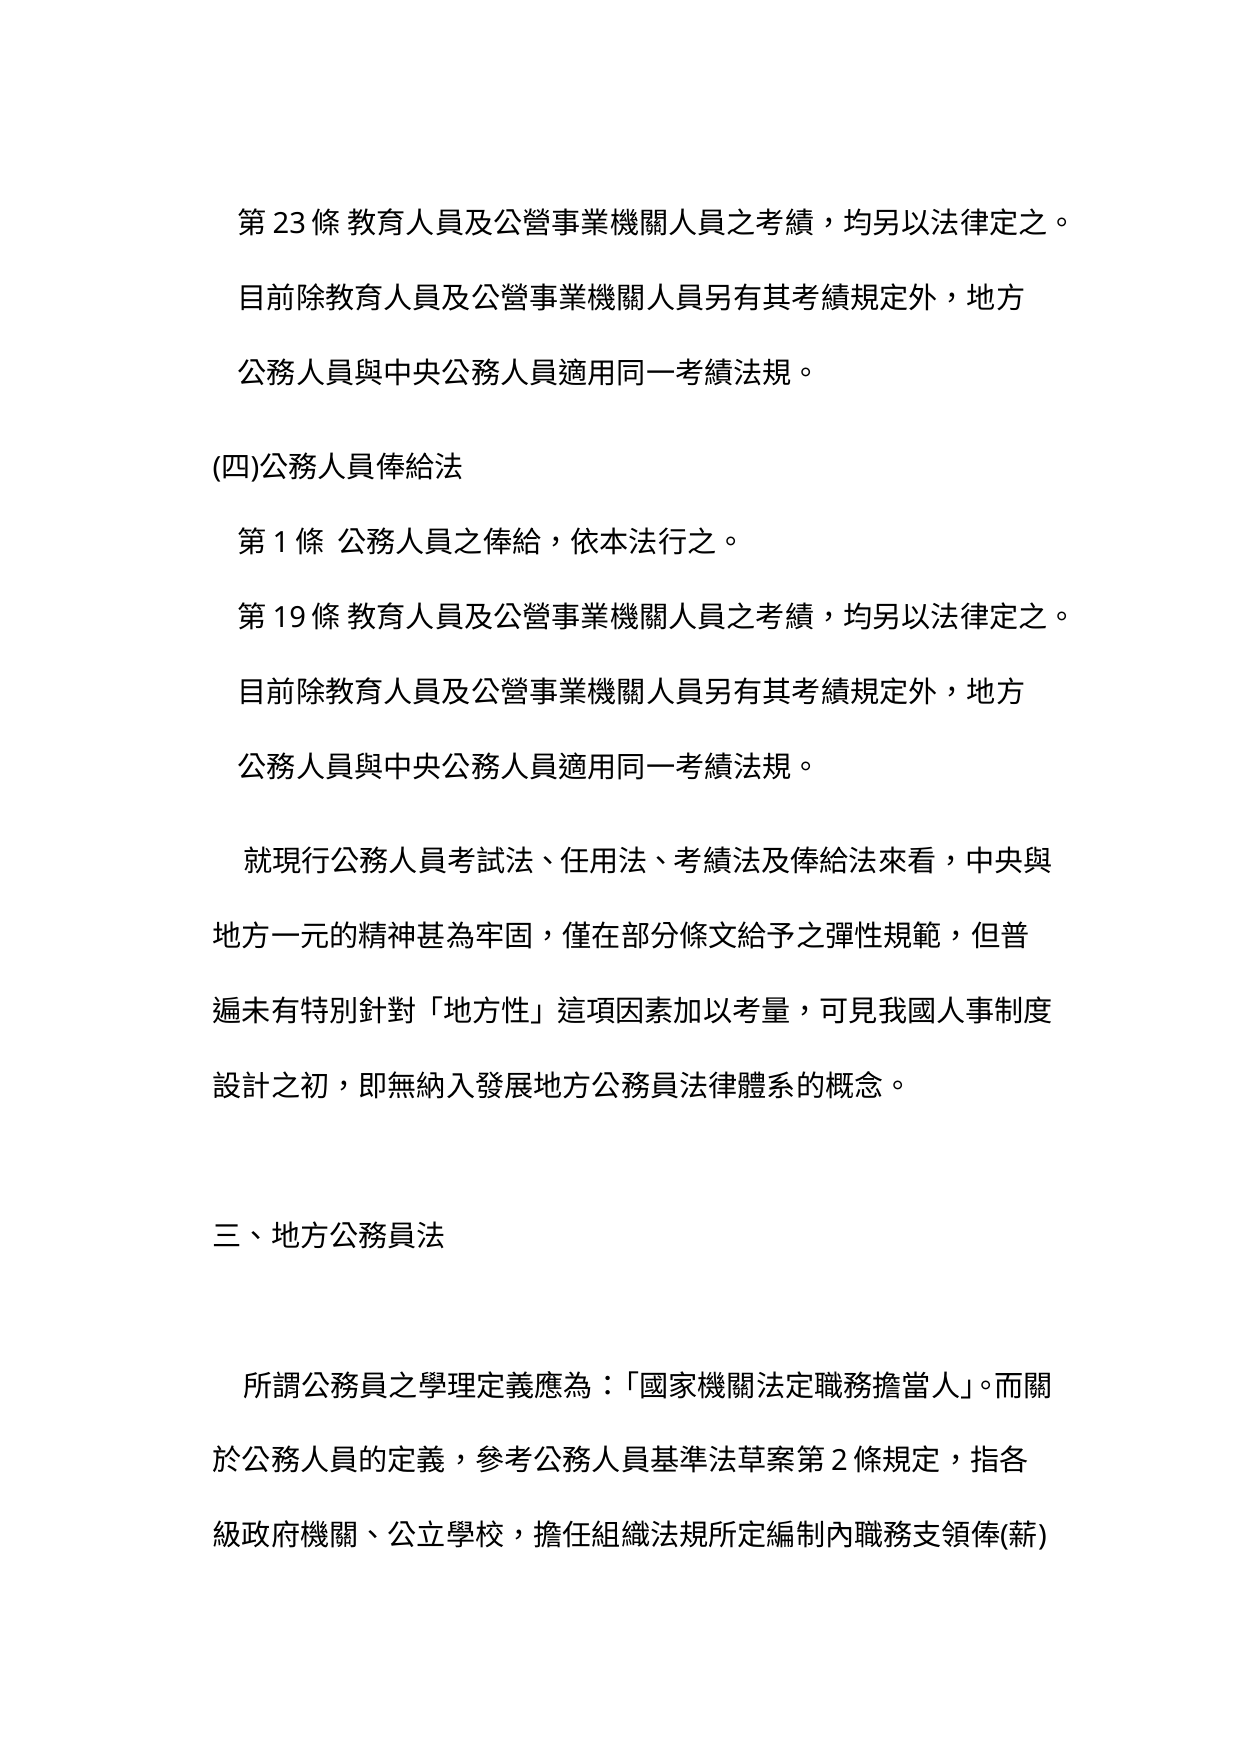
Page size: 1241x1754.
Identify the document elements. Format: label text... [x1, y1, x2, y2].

text 第23條 教育人員及公營事業機關人員之考績，均另以法律定之。 [237, 183, 1053, 258]
text 目前除教育人員及公營事業機關人員另有其考績規定外，地方公務人員與中央公務人員適用同一考績法規。 [237, 258, 1053, 408]
text 第19條 教育人員及公營事業機關人員之考績，均另以法律定之。 [237, 577, 1053, 652]
text 三、地方公務員法 [212, 1196, 1053, 1271]
text 所謂公務員之學理定義應為：「國家機關法定職務擔當人」。而關於公務人員的定義，參考公務人員基準法草案第2條規定，指各級政府機關、公立學校，擔任組織法規所定編制內職務支領俸(薪) [212, 1346, 1053, 1571]
text 第1條 公務人員之俸給，依本法行之。 [237, 502, 1053, 577]
text 就現行公務人員考試法、任用法、考績法及俸給法來看，中央與地方一元的精神甚為牢固，僅在部分條文給予之彈性規範，但普遍未有特別針對「地方性」這項因素加以考量，可見我國人事制度設計之初，即無納入發展地方公務員法律體系的概念。 [212, 821, 1053, 1121]
text (四)公務人員俸給法 [212, 427, 1053, 502]
text 目前除教育人員及公營事業機關人員另有其考績規定外，地方公務人員與中央公務人員適用同一考績法規。 [237, 652, 1053, 802]
